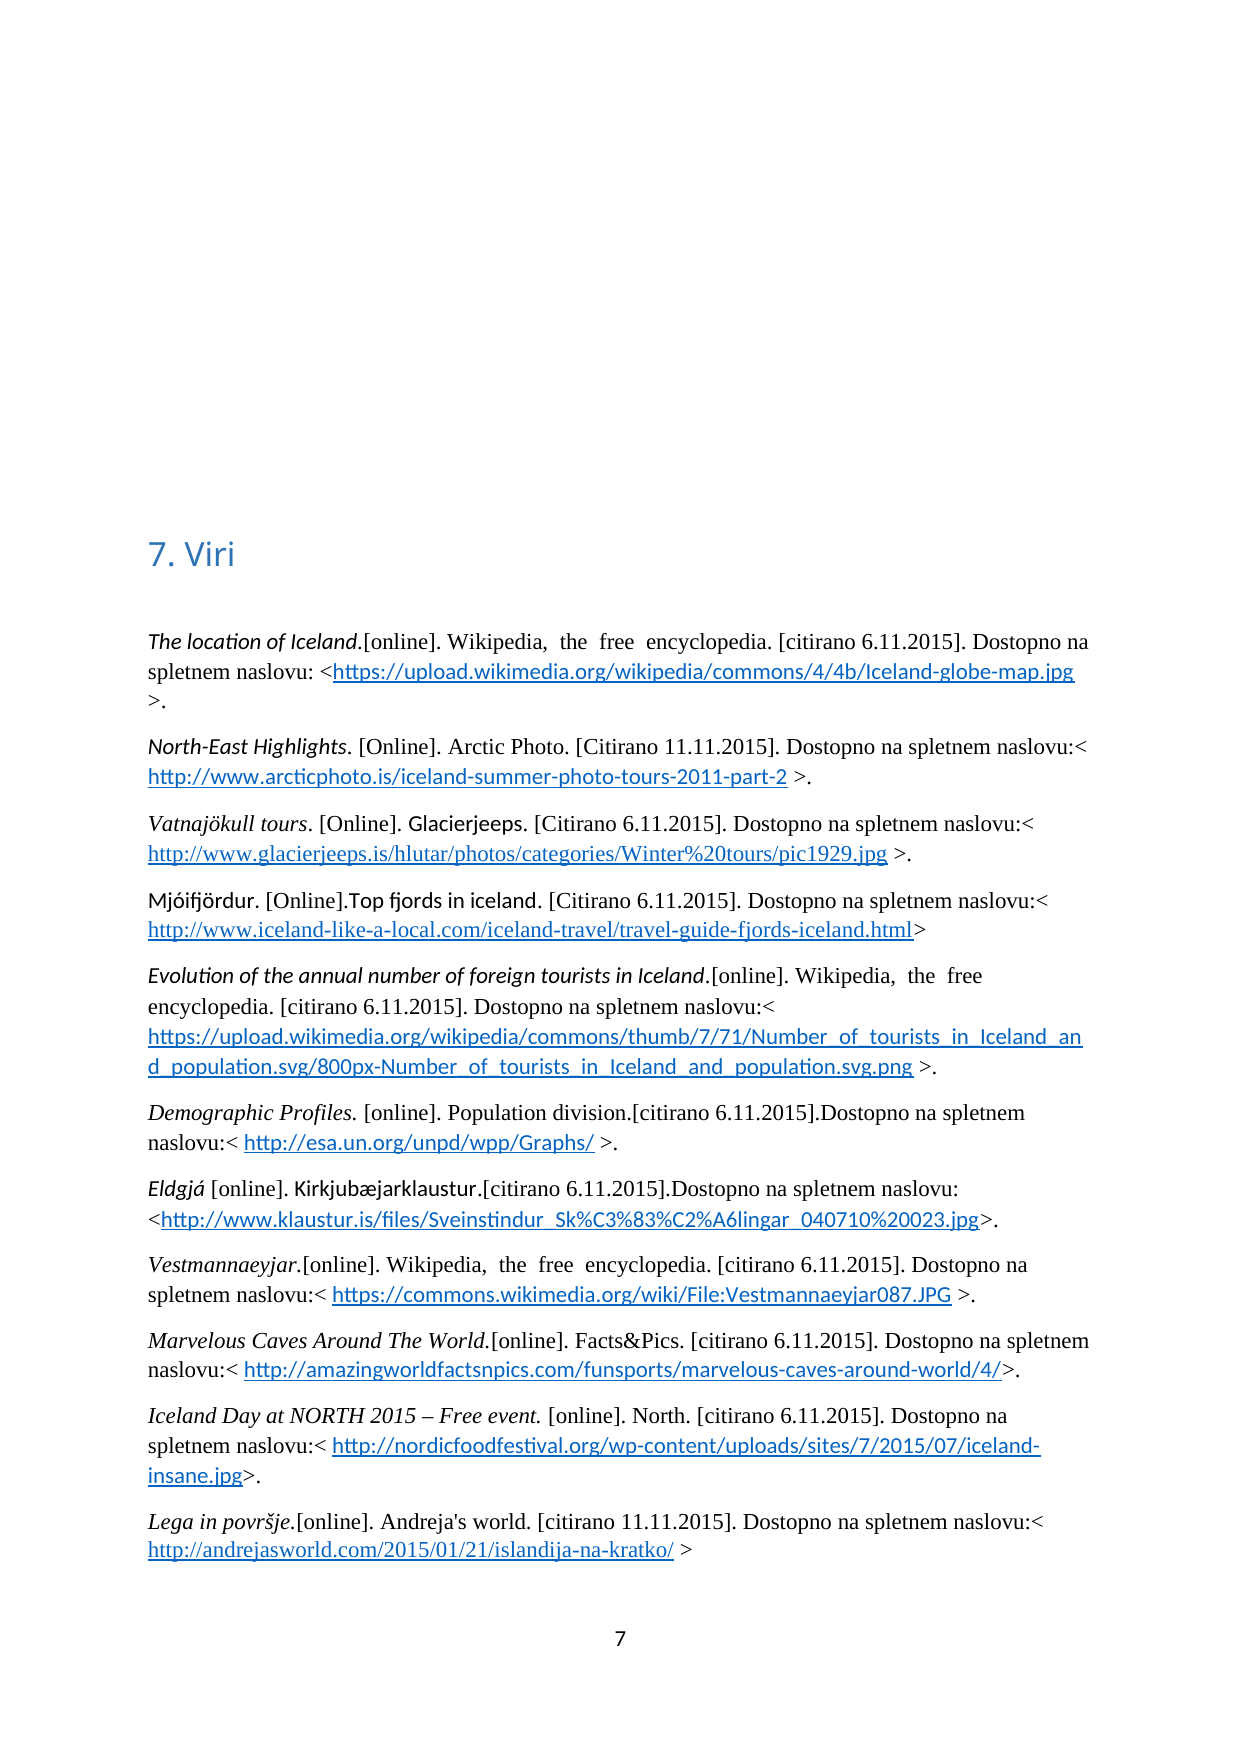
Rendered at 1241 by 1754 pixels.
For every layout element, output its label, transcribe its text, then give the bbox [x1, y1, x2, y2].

text Marvelous Caves Around The World.[online]. Facts&Pics. [citirano 6.11.2015]. Dostopno na spletnem naslovu:< http://amazingworldfactsnpics.com/funsports/marvelous-caves-around-world/4/>. [148, 1327, 1093, 1383]
text The location of Iceland.[online]. Wikipedia, the free encyclopedia. [citirano 6.11.2015]. Dostopno na spletnem naslovu: <https://upload.wikimedia.org/wikipedia/commons/4/4b/Iceland-globe-map.jpg >. [148, 627, 1093, 713]
text Eldgjá [online]. Kirkjubæjarklaustur.[citirano 6.11.2015].Dostopno na spletnem naslovu: <http://www.klaustur.is/files/Sveinstindur_Sk%C3%83%C2%A6lingar_040710%20023.jpg>. [148, 1174, 1093, 1233]
text Mjóifjördur. [Online].Top fjords in iceland. [Citirano 6.11.2015]. Dostopno na spletnem naslovu:< http://www.iceland-like-a-local.com/iceland-travel/travel-guide-fjords-iceland.html> [148, 886, 1093, 943]
text Vestmannaeyjar.[online]. Wikipedia, the free encyclopedia. [citirano 6.11.2015]. Dostopno na spletnem naslovu:< https://commons.wikimedia.org/wiki/File:Vestmannaeyjar087.JPG >. [148, 1252, 1093, 1308]
text North-East Highlights. [Online]. Arctic Photo. [Citirano 11.11.2015]. Dostopno na spletnem naslovu:< http://www.arcticphoto.is/iceland-summer-photo-tours-2011-part-2 >. [148, 732, 1093, 790]
text Iceland Day at NORTH 2015 – Free event. [online]. North. [citirano 6.11.2015]. Dostopno na spletnem naslovu:< http://nordicfoodfestival.org/wp-content/uploads/sites/7/2015/07/iceland-insane.jpg>. [148, 1402, 1093, 1489]
text Vatnajökull tours. [Online]. Glacierjeeps. [Citirano 6.11.2015]. Dostopno na spletnem naslovu:< http://www.glacierjeeps.is/hlutar/photos/categories/Winter%20tours/pic1929.jpg >. [148, 809, 1093, 867]
text Lega in površje.[online]. Andreja's world. [citirano 11.11.2015]. Dostopno na spletnem naslovu:< http://andrejasworld.com/2015/01/21/islandija-na-kratko/ > [148, 1508, 1093, 1563]
text Demographic Profiles. [online]. Population division.[citirano 6.11.2015].Dostopno na spletnem naslovu:< http://esa.un.org/unpd/wpp/Graphs/ >. [148, 1099, 1093, 1156]
text Evolution of the annual number of foreign tourists in Iceland.[online]. Wikipedia, the free encyclopedia. [citirano 6.11.2015]. Dostopno na spletnem naslovu:< https://upload.wikimedia.org/wikipedia/commons/thumb/7/71/Number_of_tourists_in_Iceland_and_population.svg/800px-Number_of_tourists_in_Iceland_and_population.svg.png >. [148, 962, 1093, 1080]
subtitle 7. Viri [148, 531, 1093, 576]
